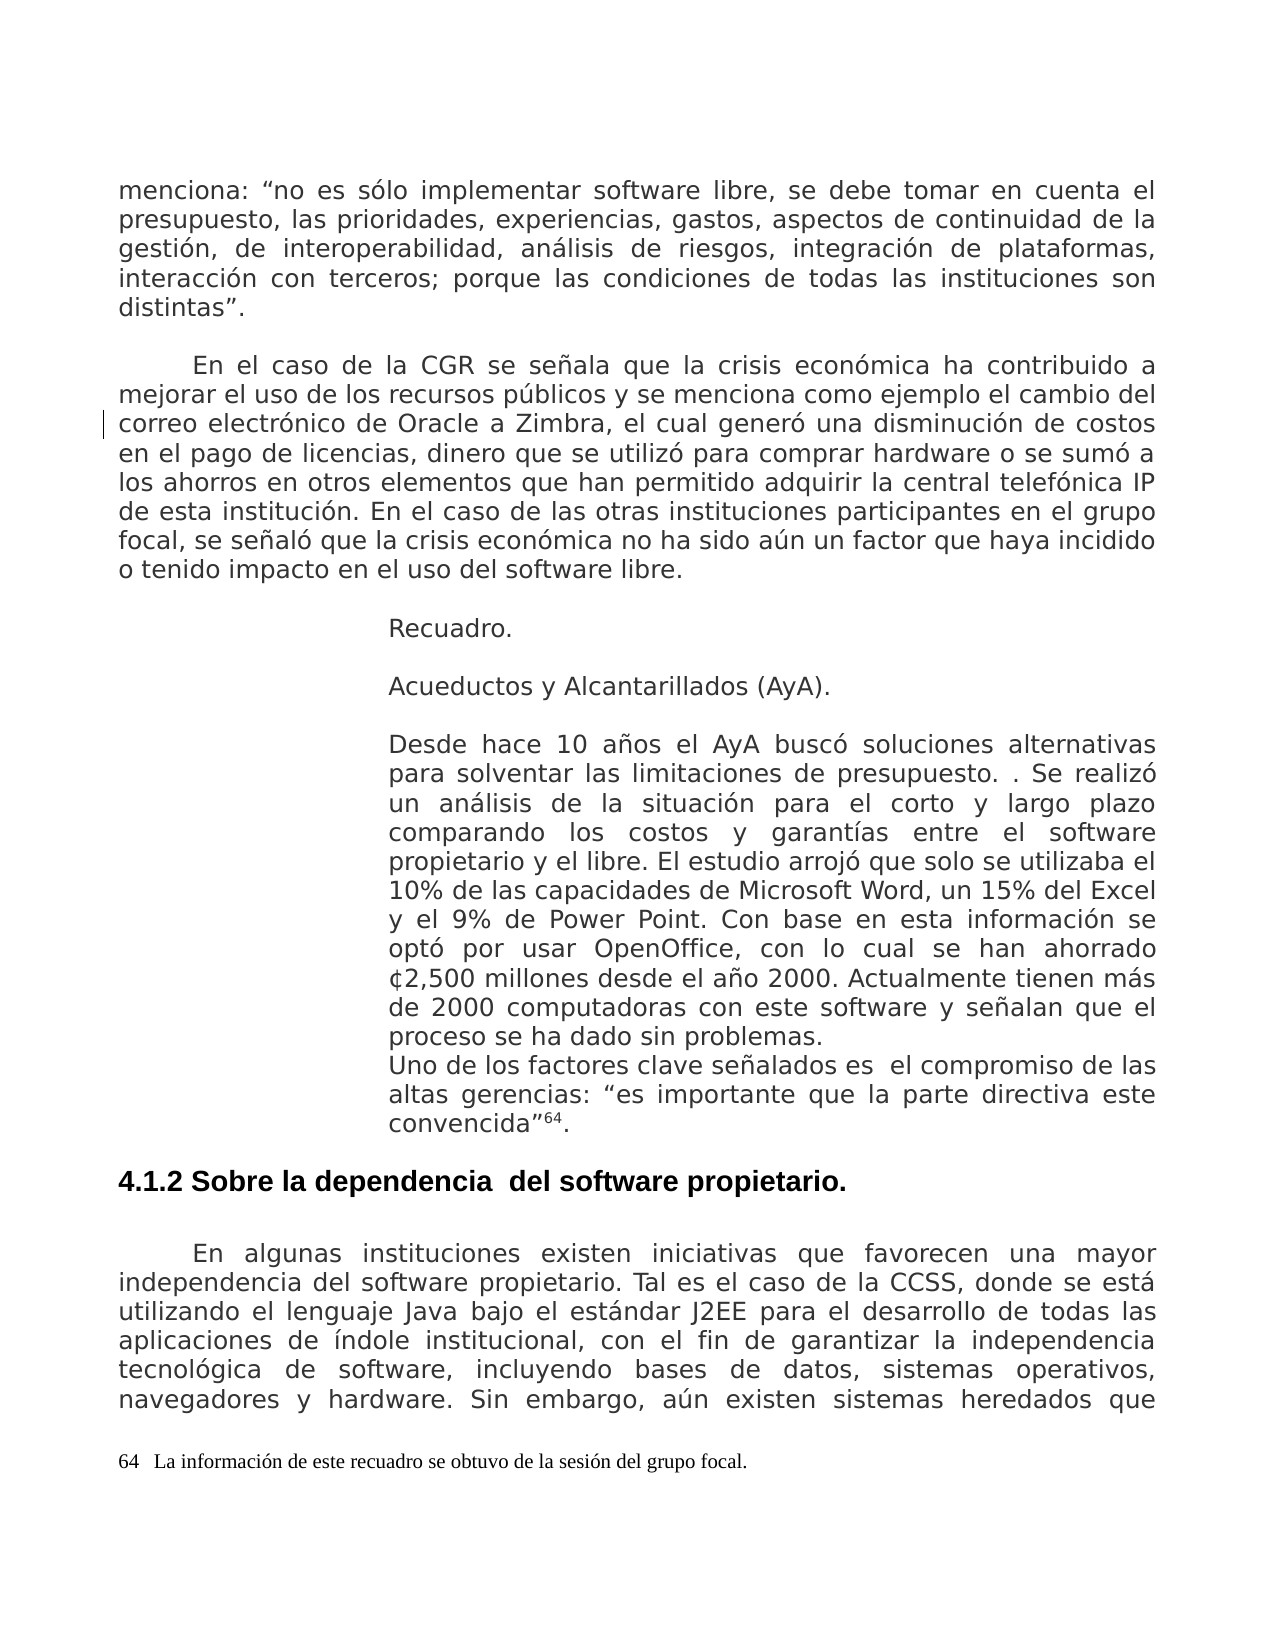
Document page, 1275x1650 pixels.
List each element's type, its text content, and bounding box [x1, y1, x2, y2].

text En el caso de la CGR se señala que la crisis económica ha contribuido a mejorar el uso de los recursos públicos y se menciona como ejemplo el cambio del correo electrónico de Oracle a Zimbra, el cual generó una disminución de costos en el pago de licencias, dinero que se utilizó para comprar hardware o se sumó a los ahorros en otros elementos que han permitido adquirir la central telefónica IP de esta institución. En el caso de las otras instituciones participantes en el grupo focal, se señaló que la crisis económica no ha sido aún un factor que haya incidido o tenido impacto en el uso del software libre. [118, 351, 1157, 585]
text Acueductos y Alcantarillados (AyA). [388, 672, 1157, 701]
text Uno de los factores clave señalados es el compromiso de las altas gerencias: “es importante que la parte directiva este convencida”. [388, 1051, 1157, 1139]
text En algunas instituciones existen iniciativas que favorecen una mayor independencia del software propietario. Tal es el caso de la CCSS, donde se está utilizando el lenguaje Java bajo el estándar J2EE para el desarrollo de todas las aplicaciones de índole institucional, con el fin de garantizar la independencia tecnológica de software, incluyendo bases de datos, sistemas operativos, navegadores y hardware. Sin embargo, aún existen sistemas heredados que [118, 1239, 1157, 1414]
text Desde hace 10 años el AyA buscó soluciones alternativas para solventar las limitaciones de presupuesto. . Se realizó un análisis de la situación para el corto y largo plazo comparando los costos y garantías entre el software propietario y el libre. El estudio arrojó que solo se utilizaba el 10% de las capacidades de Microsoft Word, un 15% del Excel y el 9% de Power Point. Con base en esta información se optó por usar OpenOffice, con lo cual se han ahorrado ¢2,500 millones desde el año 2000. Actualmente tienen más de 2000 computadoras con este software y señalan que el proceso se ha dado sin problemas. [388, 731, 1157, 1051]
subtitle 4.1.2 Sobre la dependencia del software propietario. [118, 1164, 1157, 1197]
text Recuadro. [388, 614, 1157, 643]
text La información de este recuadro se obtuvo de la sesión del grupo focal. [118, 1449, 1157, 1473]
text menciona: “no es sólo implementar software libre, se debe tomar en cuenta el presupuesto, las prioridades, experiencias, gastos, aspectos de continuidad de la gestión, de interoperabilidad, análisis de riesgos, integración de plataformas, interacción con terceros; porque las condiciones de todas las instituciones son distintas”. [118, 176, 1157, 322]
